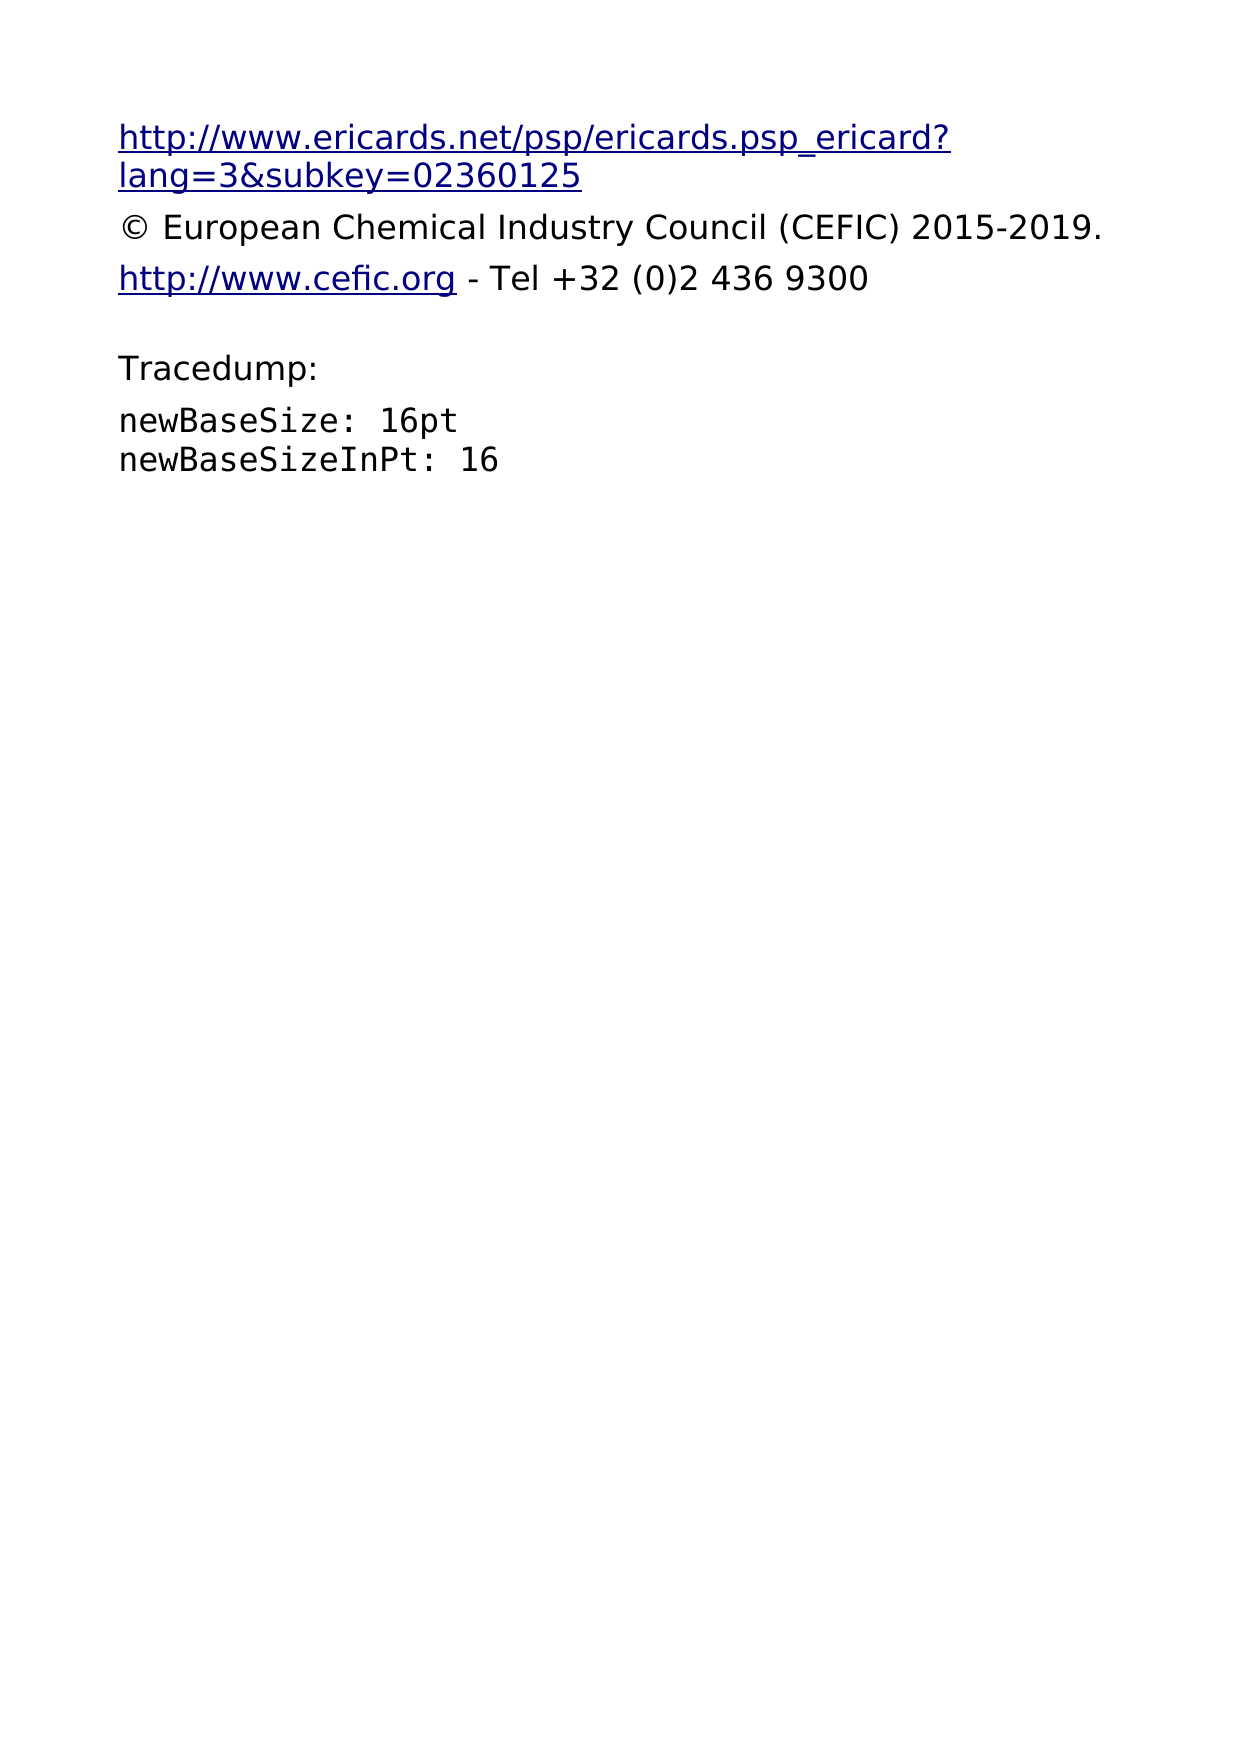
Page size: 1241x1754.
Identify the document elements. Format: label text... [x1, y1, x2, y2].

text http://www.ericards.net/psp/ericards.psp_ericard?lang=3&subkey=02360125 [118, 118, 1122, 196]
text © European Chemical Industry Council (CEFIC) 2015-2019. [118, 208, 1122, 247]
text Tracedump: [118, 311, 1122, 389]
text http://www.cefic.org - Tel +32 (0)2 436 9300 [118, 260, 1122, 298]
text newBaseSize: 16pt newBaseSizeInPt: 16 [118, 401, 1122, 479]
